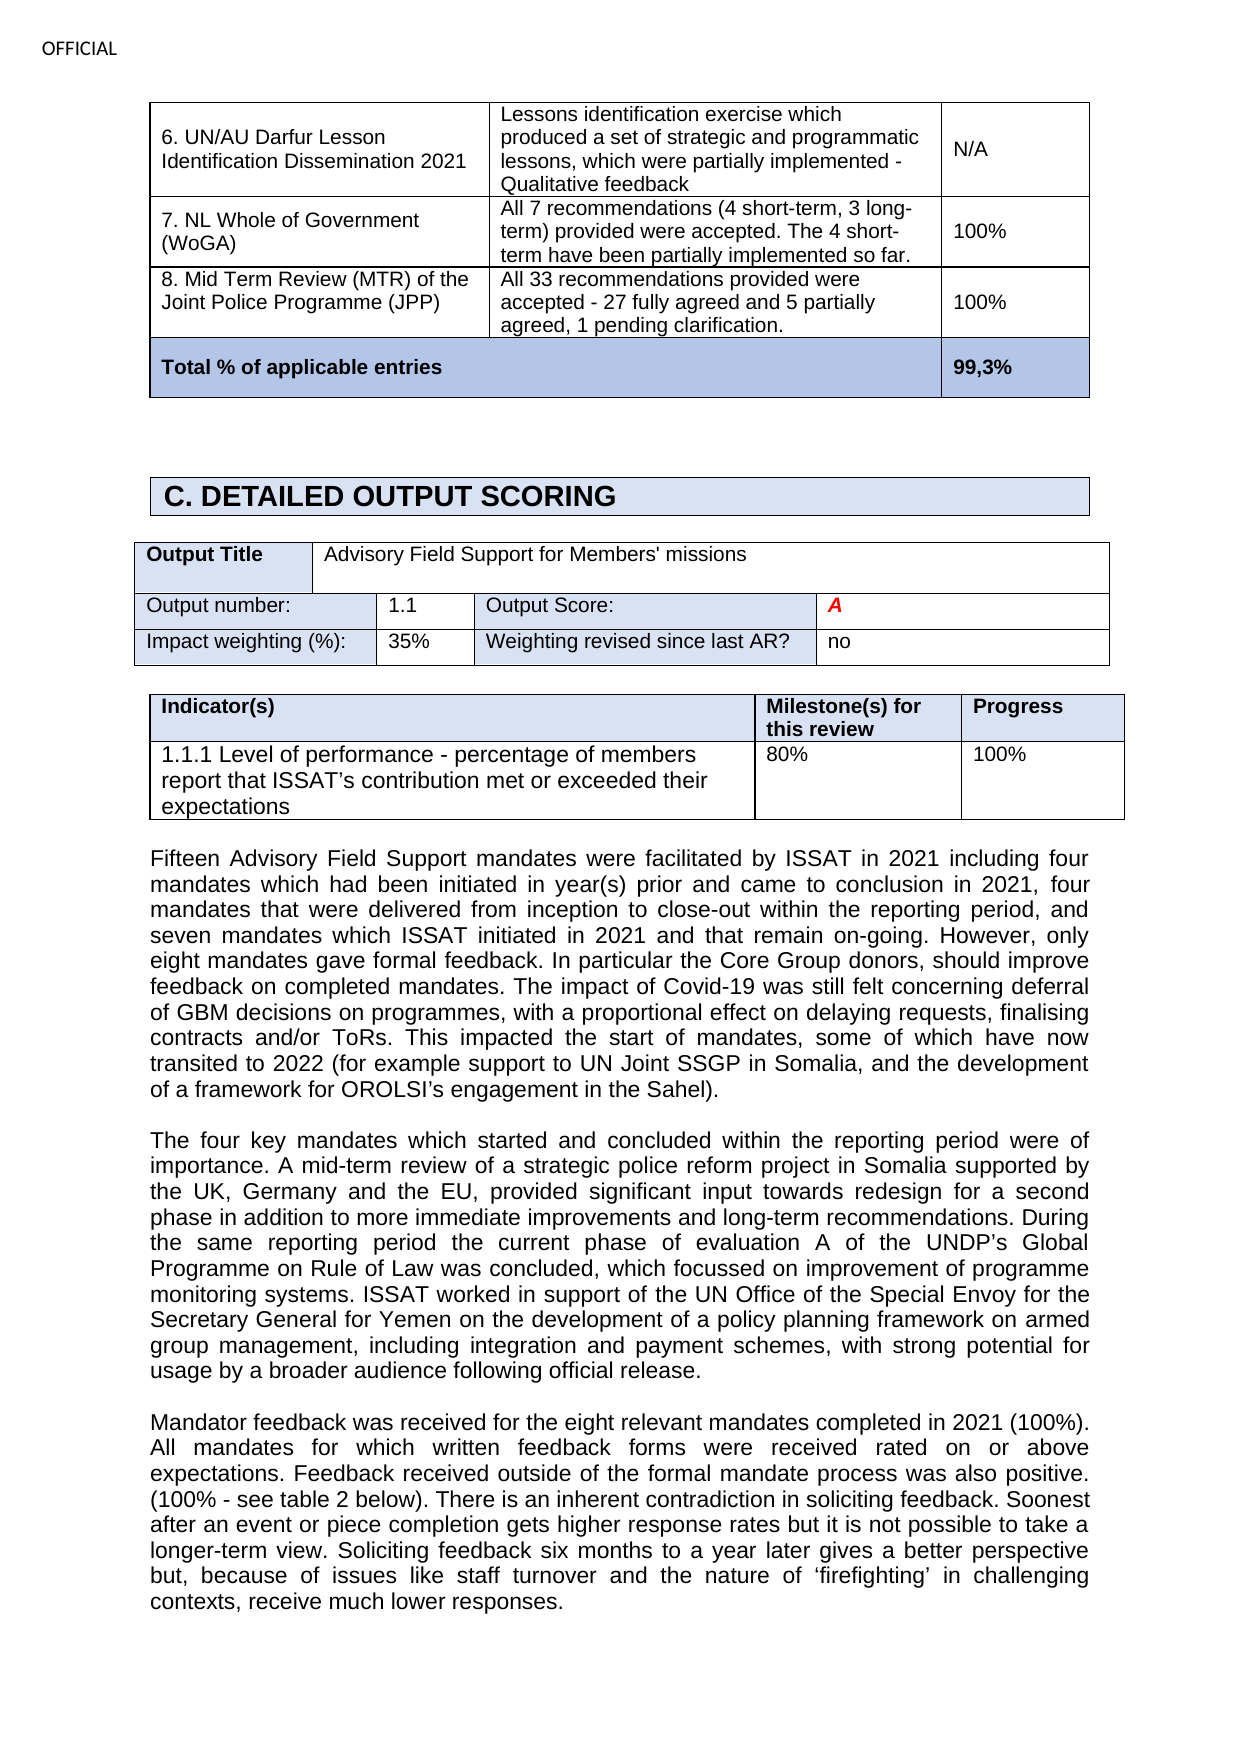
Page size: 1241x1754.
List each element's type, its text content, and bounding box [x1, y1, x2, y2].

table_cell Total % of applicable entries [151, 338, 941, 397]
table_cell 1.1.1 Level of performance - percentage of members report that ISSAT’s contribution met or exceeded their expectations [151, 742, 754, 819]
table_cell All 7 recommendations (4 short-term, 3 long-term) provided were accepted. The 4 short-term have been partially implemented so far. [490, 197, 941, 266]
text Mandator feedback was received for the eight relevant mandates completed in 2021 (100%). All mandates for which written feedback forms were received rated on or above expectations. Feedback received outside of the formal mandate process was also positive. (100% - see table 2 below). There is an inherent contradiction in soliciting feedback. Soonest after an event or piece completion gets higher response rates but it is not possible to take a longer-term view. Soliciting feedback six months to a year later gives a better perspective but, because of issues like staff turnover and the nature of ‘firefighting’ in challenging contexts, receive much lower responses. [150, 1409, 1090, 1614]
table_cell 100% [942, 268, 1089, 337]
text Fifteen Advisory Field Support mandates were facilitated by ISSAT in 2021 including four mandates which had been initiated in year(s) prior and came to conclusion in 2021, four mandates that were delivered from inception to close-out within the reporting period, and seven mandates which ISSAT initiated in 2021 and that remain on-going. However, only eight mandates gave formal feedback. In particular the Core Group donors, should improve feedback on completed mandates. The impact of Covid-19 was still felt concerning deferral of GBM decisions on programmes, with a proportional effect on delaying requests, finalising contracts and/or ToRs. This impacted the start of mandates, some of which have now transited to 2022 (for example support to UN Joint SSGP in Somalia, and the development of a framework for OROLSI’s engagement in the Sahel). [150, 846, 1090, 1102]
subtitle C. DETAILED OUTPUT SCORING [151, 478, 1089, 515]
table_header Milestone(s) for this review [756, 695, 961, 741]
table_header Indicator(s) [151, 695, 754, 741]
table_cell 8. Mid Term Review (MTR) of the Joint Police Programme (JPP) [151, 268, 489, 337]
table_cell 100% [962, 742, 1124, 819]
table_cell 7. NL Whole of Government (WoGA) [151, 197, 489, 266]
table_cell 35% [377, 630, 474, 664]
table_cell Lessons identification exercise which produced a set of strategic and programmatic lessons, which were partially implemented - Qualitative feedback [490, 103, 941, 196]
table_cell A [817, 594, 1109, 629]
table_cell 1.1 [377, 594, 474, 629]
table_cell 99,3% [942, 338, 1089, 397]
table_cell Output Score: [475, 594, 816, 629]
table_cell N/A [942, 103, 1089, 196]
table_header Output Title [135, 543, 312, 592]
table_cell Weighting revised since last AR? [475, 630, 816, 664]
table_cell Impact weighting (%): [135, 630, 376, 664]
table_cell Output number: [135, 594, 376, 629]
table_cell All 33 recommendations provided were accepted - 27 fully agreed and 5 partially agreed, 1 pending clarification. [490, 268, 941, 337]
table_cell 6. UN/AU Darfur Lesson Identification Dissemination 2021 [151, 103, 489, 196]
text The four key mandates which started and concluded within the reporting period were of importance. A mid-term review of a strategic police reform project in Somalia supported by the UK, Germany and the EU, provided significant input towards redesign for a second phase in addition to more immediate improvements and long-term recommendations. During the same reporting period the current phase of evaluation A of the UNDP’s Global Programme on Rule of Law was concluded, which focussed on improvement of programme monitoring systems. ISSAT worked in support of the UN Office of the Special Envoy for the Secretary General for Yemen on the development of a policy planning framework on armed group management, including integration and payment schemes, with strong potential for usage by a broader audience following official release. [150, 1127, 1090, 1384]
table_header Advisory Field Support for Members' missions [313, 543, 1109, 592]
table_cell 80% [756, 742, 961, 819]
table_cell 100% [942, 197, 1089, 266]
table_header Progress [962, 695, 1124, 741]
table_cell no [817, 630, 1109, 664]
